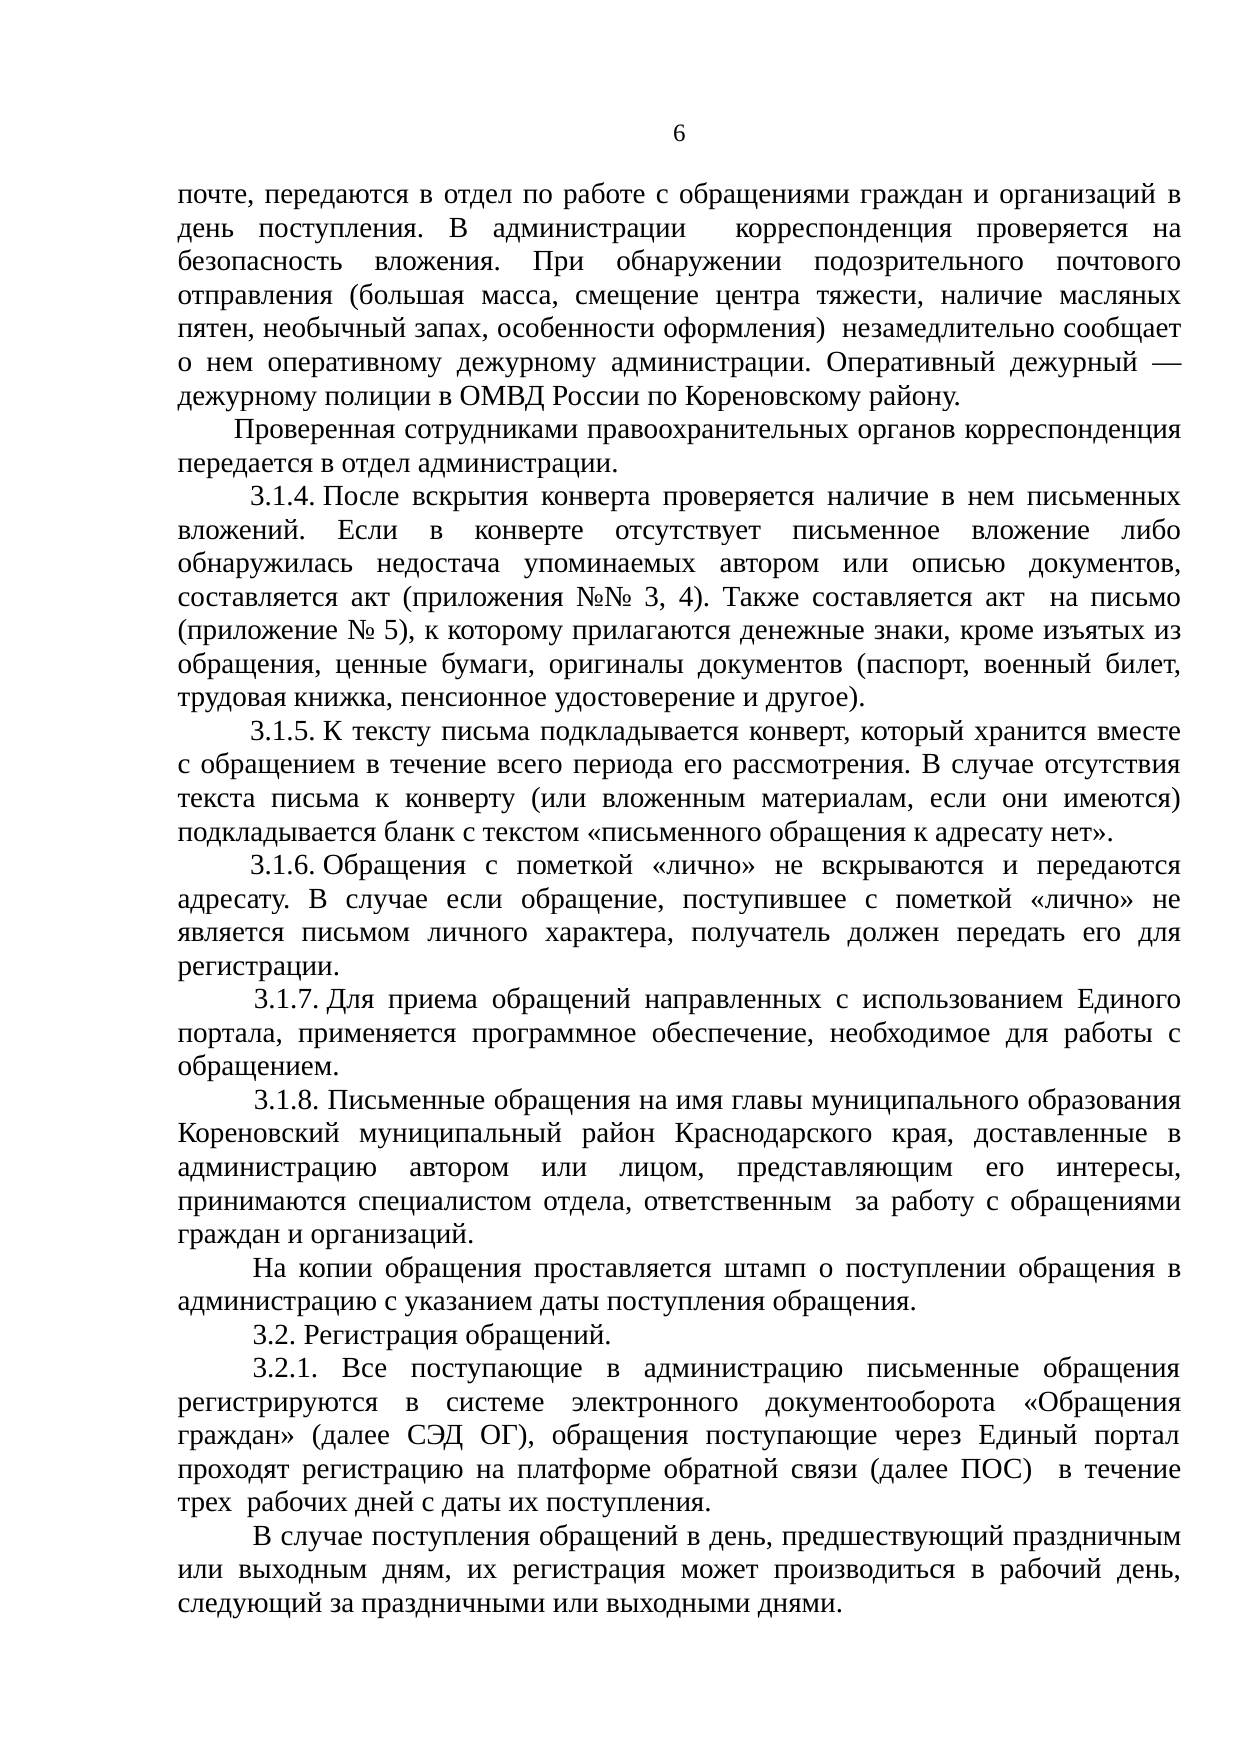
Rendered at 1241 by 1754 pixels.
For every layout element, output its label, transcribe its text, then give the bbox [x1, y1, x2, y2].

text 3.1.8. Письменные обращения на имя главы муниципального образования Кореновский муниципальный район Краснодарского края, доставленные в администрацию автором или лицом, представляющим его интересы, принимаются специалистом отдела, ответственным за работу с обращениями граждан и организаций. [177, 1082, 1181, 1250]
text В случае поступления обращений в день, предшествующий праздничным или выходным дням, их регистрация может производиться в рабочий день, следующий за праздничными или выходными днями. [177, 1518, 1181, 1619]
text Проверенная сотрудниками правоохранительных органов корреспонденция передается в отдел администрации. [177, 411, 1181, 478]
text 3.2.1. Все поступающие в администрацию письменные обращения регистрируются в системе электронного документооборота «Обращения граждан» (далее СЭД ОГ), обращения поступающие через Единый портал проходят регистрацию на платформе обратной связи (далее ПОС) в течение трех рабочих дней с даты их поступления. [177, 1350, 1181, 1518]
text 3.1.5. К тексту письма подкладывается конверт, который хранится вместе с обращением в течение всего периода его рассмотрения. В случае отсутствия текста письма к конверту (или вложенным материалам, если они имеются) подкладывается бланк с текстом «письменного обращения к адресату нет». [177, 713, 1181, 847]
text 3.1.6. Обращения с пометкой «лично» не вскрываются и передаются адресату. В случае если обращение, поступившее с пометкой «лично» не является письмом личного характера, получатель должен передать его для регистрации. [177, 847, 1181, 981]
text 3.1.7. Для приема обращений направленных с использованием Единого портала, применяется программное обеспечение, необходимое для работы с обращением. [177, 981, 1181, 1082]
text 3.1.4. После вскрытия конверта проверяется наличие в нем письменных вложений. Если в конверте отсутствует письменное вложение либо обнаружилась недостача упоминаемых автором или описью документов, составляется акт (приложения №№ 3, 4). Также составляется акт на письмо (приложение № 5), к которому прилагаются денежные знаки, кроме изъятых из обращения, ценные бумаги, оригиналы документов (паспорт, военный билет, трудовая книжка, пенсионное удостоверение и другое). [177, 478, 1181, 713]
text 3.2. Регистрация обращений. [177, 1317, 1181, 1350]
text На копии обращения проставляется штамп о поступлении обращения в администрацию с указанием даты поступления обращения. [177, 1250, 1181, 1317]
text почте, передаются в отдел по работе с обращениями граждан и организаций в день поступления. В администрации корреспонденция проверяется на безопасность вложения. При обнаружении подозрительного почтового отправления (большая масса, смещение центра тяжести, наличие масляных пятен, необычный запах, особенности оформления) незамедлительно сообщает о нем оперативному дежурному администрации. Оперативный дежурный — дежурному полиции в ОМВД России по Кореновскому району. [177, 176, 1181, 411]
